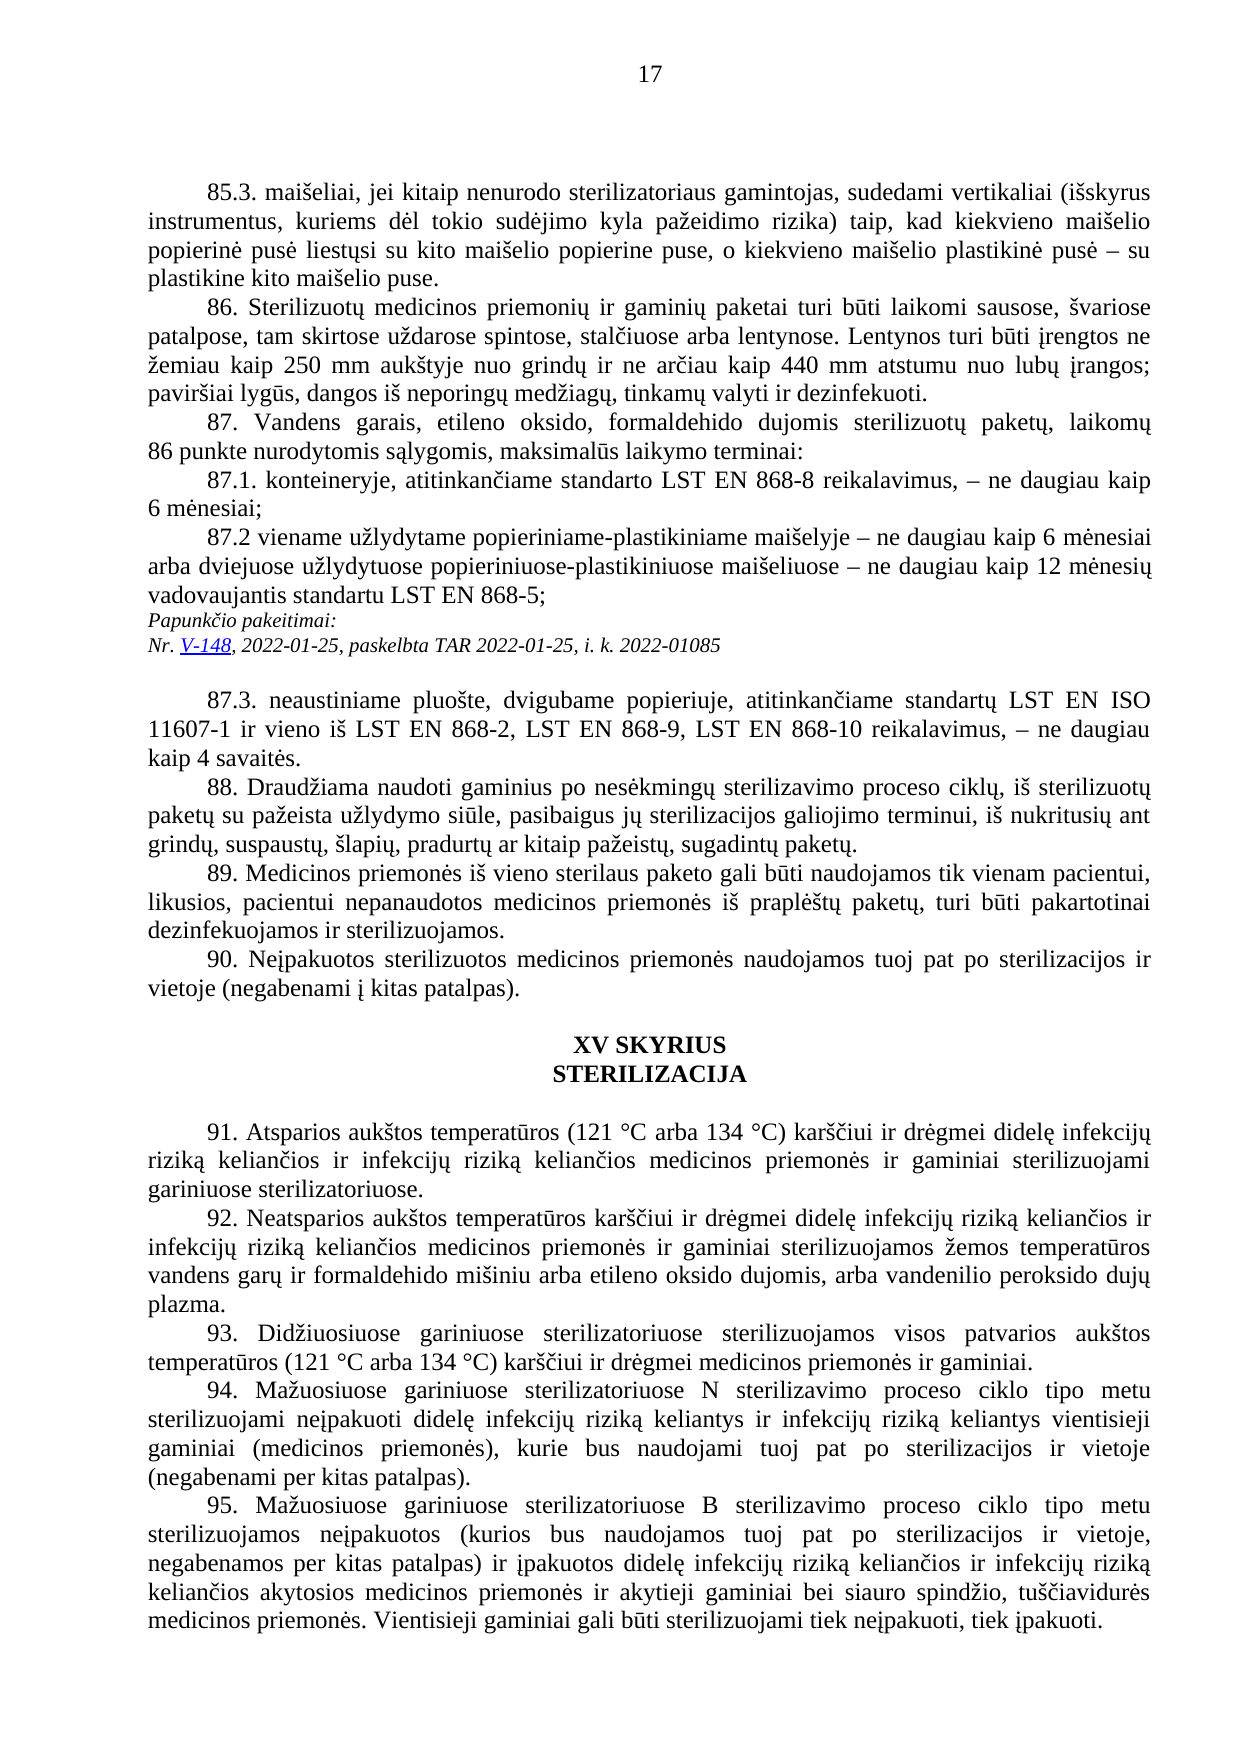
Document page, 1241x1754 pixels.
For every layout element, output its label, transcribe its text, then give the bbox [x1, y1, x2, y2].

text 90. Neįpakuotos sterilizuotos medicinos priemonės naudojamos tuoj pat po sterilizacijos ir vietoje (negabenami į kitas patalpas). [148, 944, 1152, 1002]
text 87. Vandens garais, etileno oksido, formaldehido dujomis sterilizuotų paketų, laikomų 86 punkte nurodytomis sąlygomis, maksimalūs laikymo terminai: [148, 407, 1152, 465]
text 89. Medicinos priemonės iš vieno sterilaus paketo gali būti naudojamos tik vienam pacientui, likusios, pacientui nepanaudotos medicinos priemonės iš praplėštų paketų, turi būti pakartotinai dezinfekuojamos ir sterilizuojamos. [148, 858, 1152, 944]
text 87.1. konteineryje, atitinkančiame standarto LST EN 868-8 reikalavimus, – ne daugiau kaip 6 mėnesiai; [148, 465, 1152, 522]
text XV SKYRIUS [148, 1030, 1152, 1059]
text 87.3. neaustiniame pluošte, dvigubame popieriuje, atitinkančiame standartų LST EN ISO 11607-1 ir vieno iš LST EN 868-2, LST EN 868-9, LST EN 868-10 reikalavimus, – ne daugiau kaip 4 savaitės. [148, 685, 1152, 772]
text 94. Mažuosiuose gariniuose sterilizatoriuose N sterilizavimo proceso ciklo tipo metu sterilizuojami neįpakuoti didelę infekcijų riziką keliantys ir infekcijų riziką keliantys vientisieji gaminiai (medicinos priemonės), kurie bus naudojami tuoj pat po sterilizacijos ir vietoje (negabenami per kitas patalpas). [148, 1375, 1152, 1490]
text SterilizacijA [148, 1059, 1152, 1088]
text Papunkčio pakeitimai: [148, 608, 1152, 632]
text 95. Mažuosiuose gariniuose sterilizatoriuose B sterilizavimo proceso ciklo tipo metu sterilizuojamos neįpakuotos (kurios bus naudojamos tuoj pat po sterilizacijos ir vietoje, negabenamos per kitas patalpas) ir įpakuotos didelę infekcijų riziką keliančios ir infekcijų riziką keliančios akytosios medicinos priemonės ir akytieji gaminiai bei siauro spindžio, tuščiavidurės medicinos priemonės. Vientisieji gaminiai gali būti sterilizuojami tiek neįpakuoti, tiek įpakuoti. [148, 1490, 1152, 1634]
text 88. Draudžiama naudoti gaminius po nesėkmingų sterilizavimo proceso ciklų, iš sterilizuotų paketų su pažeista užlydymo siūle, pasibaigus jų sterilizacijos galiojimo terminui, iš nukritusių ant grindų, suspaustų, šlapių, pradurtų ar kitaip pažeistų, sugadintų paketų. [148, 772, 1152, 858]
text 93. Didžiuosiuose gariniuose sterilizatoriuose sterilizuojamos visos patvarios aukštos temperatūros (121 °C arba 134 °C) karščiui ir drėgmei medicinos priemonės ir gaminiai. [148, 1318, 1152, 1375]
text Nr. V-148, 2022-01-25, paskelbta TAR 2022-01-25, i. k. 2022-01085 [148, 632, 1152, 657]
text 87.2 viename užlydytame popieriniame-plastikiniame maišelyje – ne daugiau kaip 6 mėnesiai arba dviejuose užlydytuose popieriniuose-plastikiniuose maišeliuose – ne daugiau kaip 12 mėnesių vadovaujantis standartu LST EN 868-5; [148, 522, 1152, 608]
text 91. Atsparios aukštos temperatūros (121 °C arba 134 °C) karščiui ir drėgmei didelę infekcijų riziką keliančios ir infekcijų riziką keliančios medicinos priemonės ir gaminiai sterilizuojami gariniuose sterilizatoriuose. [148, 1117, 1152, 1203]
text 86. Sterilizuotų medicinos priemonių ir gaminių paketai turi būti laikomi sausose, švariose patalpose, tam skirtose uždarose spintose, stalčiuose arba lentynose. Lentynos turi būti įrengtos ne žemiau kaip 250 mm aukštyje nuo grindų ir ne arčiau kaip 440 mm atstumu nuo lubų įrangos; paviršiai lygūs, dangos iš neporingų medžiagų, tinkamų valyti ir dezinfekuoti. [148, 292, 1152, 407]
text 92. Neatsparios aukštos temperatūros karščiui ir drėgmei didelę infekcijų riziką keliančios ir infekcijų riziką keliančios medicinos priemonės ir gaminiai sterilizuojamos žemos temperatūros vandens garų ir formaldehido mišiniu arba etileno oksido dujomis, arba vandenilio peroksido dujų plazma. [148, 1203, 1152, 1318]
text 85.3. maišeliai, jei kitaip nenurodo sterilizatoriaus gamintojas, sudedami vertikaliai (išskyrus instrumentus, kuriems dėl tokio sudėjimo kyla pažeidimo rizika) taip, kad kiekvieno maišelio popierinė pusė liestųsi su kito maišelio popierine puse, o kiekvieno maišelio plastikinė pusė – su plastikine kito maišelio puse. [148, 177, 1152, 292]
